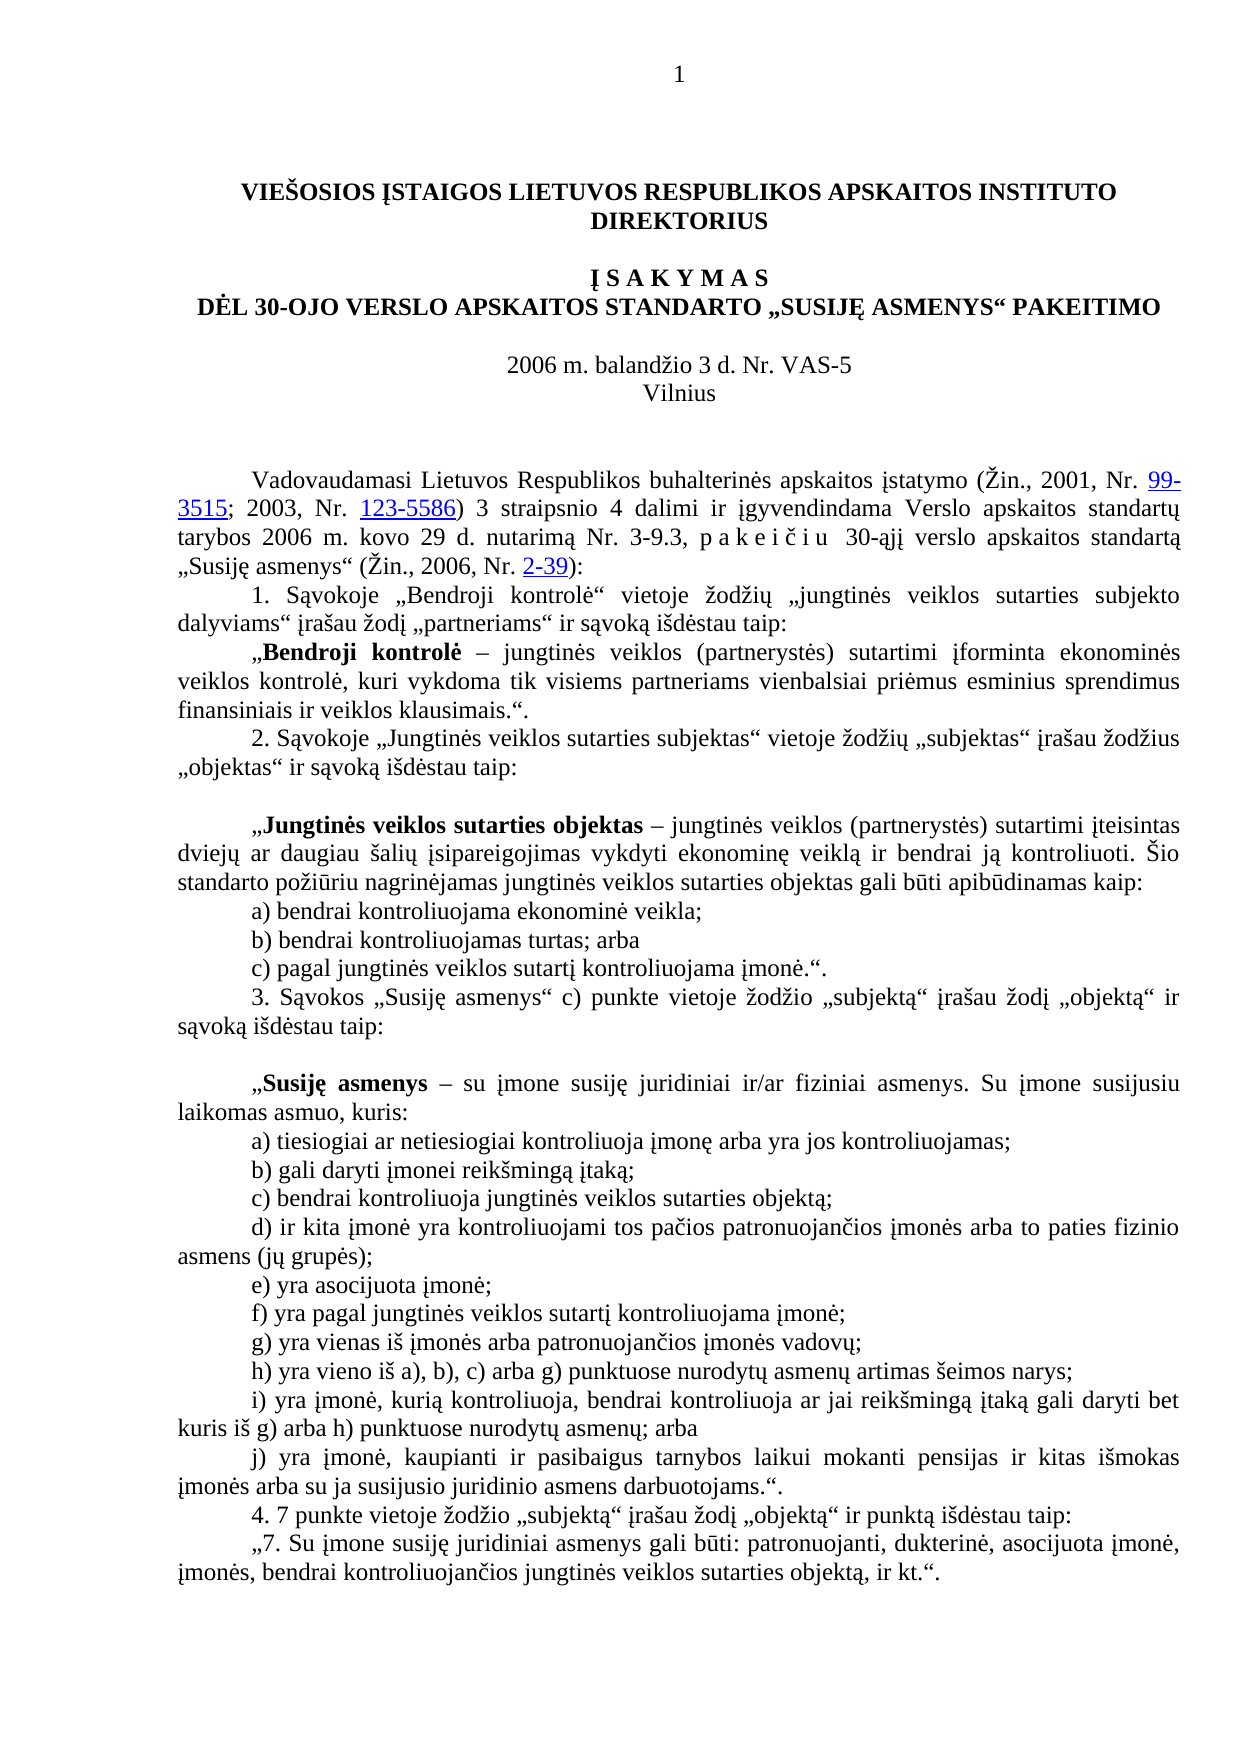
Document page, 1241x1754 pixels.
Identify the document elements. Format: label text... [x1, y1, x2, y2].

text i) yra įmonė, kurią kontroliuoja, bendrai kontroliuoja ar jai reikšmingą įtaką gali daryti bet kuris iš g) arba h) punktuose nurodytų asmenų; arba [177, 1385, 1181, 1442]
text „Bendroji kontrolė – jungtinės veiklos (partnerystės) sutartimi įforminta ekonominės veiklos kontrolė, kuri vykdoma tik visiems partneriams vienbalsiai priėmus esminius sprendimus finansiniais ir veiklos klausimais.“. [177, 637, 1181, 723]
text j) yra įmonė, kaupianti ir pasibaigus tarnybos laikui mokanti pensijas ir kitas išmokas įmonės arba su ja susijusio juridinio asmens darbuotojams.“. [177, 1442, 1181, 1500]
text 1. Sąvokoje „Bendroji kontrolė“ vietoje žodžių „jungtinės veiklos sutarties subjekto dalyviams“ įrašau žodį „partneriams“ ir sąvoką išdėstau taip: [177, 580, 1181, 637]
text b) bendrai kontroliuojamas turtas; arba [177, 925, 1181, 953]
text b) gali daryti įmonei reikšmingą įtaką; [177, 1155, 1181, 1183]
text VIEŠOSIOS ĮSTAIGOS LIETUVOS RESPUBLIKOS APSKAITOS INSTITUTO DIREKTORIUS [177, 177, 1181, 235]
text g) yra vienas iš įmonės arba patronuojančios įmonės vadovų; [177, 1327, 1181, 1356]
text Į S A K Y M A S [177, 263, 1181, 292]
text h) yra vieno iš a), b), c) arba g) punktuose nurodytų asmenų artimas šeimos narys; [177, 1356, 1181, 1385]
text DĖL 30-OJO VERSLO APSKAITOS STANDARTO „SUSIJĘ ASMENYS“ PAKEITIMO [177, 292, 1181, 321]
text a) bendrai kontroliuojama ekonominė veikla; [177, 896, 1181, 925]
text c) pagal jungtinės veiklos sutartį kontroliuojama įmonė.“. [177, 953, 1181, 982]
text f) yra pagal jungtinės veiklos sutartį kontroliuojama įmonė; [177, 1298, 1181, 1327]
text e) yra asocijuota įmonė; [177, 1270, 1181, 1298]
text c) bendrai kontroliuoja jungtinės veiklos sutarties objektą; [177, 1183, 1181, 1212]
text d) ir kita įmonė yra kontroliuojami tos pačios patronuojančios įmonės arba to paties fizinio asmens (jų grupės); [177, 1212, 1181, 1270]
text a) tiesiogiai ar netiesiogiai kontroliuoja įmonę arba yra jos kontroliuojamas; [177, 1126, 1181, 1155]
text „Jungtinės veiklos sutarties objektas – jungtinės veiklos (partnerystės) sutartimi įteisintas dviejų ar daugiau šalių įsipareigojimas vykdyti ekonominę veiklą ir bendrai ją kontroliuoti. Šio standarto požiūriu nagrinėjamas jungtinės veiklos sutarties objektas gali būti apibūdinamas kaip: [177, 810, 1181, 896]
text 2006 m. balandžio 3 d. Nr. VAS-5 [177, 350, 1181, 378]
text 3. Sąvokos „Susiję asmenys“ c) punkte vietoje žodžio „subjektą“ įrašau žodį „objektą“ ir sąvoką išdėstau taip: [177, 982, 1181, 1040]
text 4. 7 punkte vietoje žodžio „subjektą“ įrašau žodį „objektą“ ir punktą išdėstau taip: [177, 1500, 1181, 1528]
text Vadovaudamasi Lietuvos Respublikos buhalterinės apskaitos įstatymo (Žin., 2001, Nr. 99-3515; 2003, Nr. 123-5586) 3 straipsnio 4 dalimi ir įgyvendindama Verslo apskaitos standartų tarybos 2006 m. kovo 29 d. nutarimą Nr. 3-9.3, pakeičiu 30-ąjį verslo apskaitos standartą „Susiję asmenys“ (Žin., 2006, Nr. 2-39): [177, 465, 1181, 580]
text „7. Su įmone susiję juridiniai asmenys gali būti: patronuojanti, dukterinė, asocijuota įmonė, įmonės, bendrai kontroliuojančios jungtinės veiklos sutarties objektą, ir kt.“. [177, 1528, 1181, 1586]
text „Susiję asmenys – su įmone susiję juridiniai ir/ar fiziniai asmenys. Su įmone susijusiu laikomas asmuo, kuris: [177, 1068, 1181, 1126]
text 2. Sąvokoje „Jungtinės veiklos sutarties subjektas“ vietoje žodžių „subjektas“ įrašau žodžius „objektas“ ir sąvoką išdėstau taip: [177, 723, 1181, 781]
text Vilnius [177, 378, 1181, 407]
